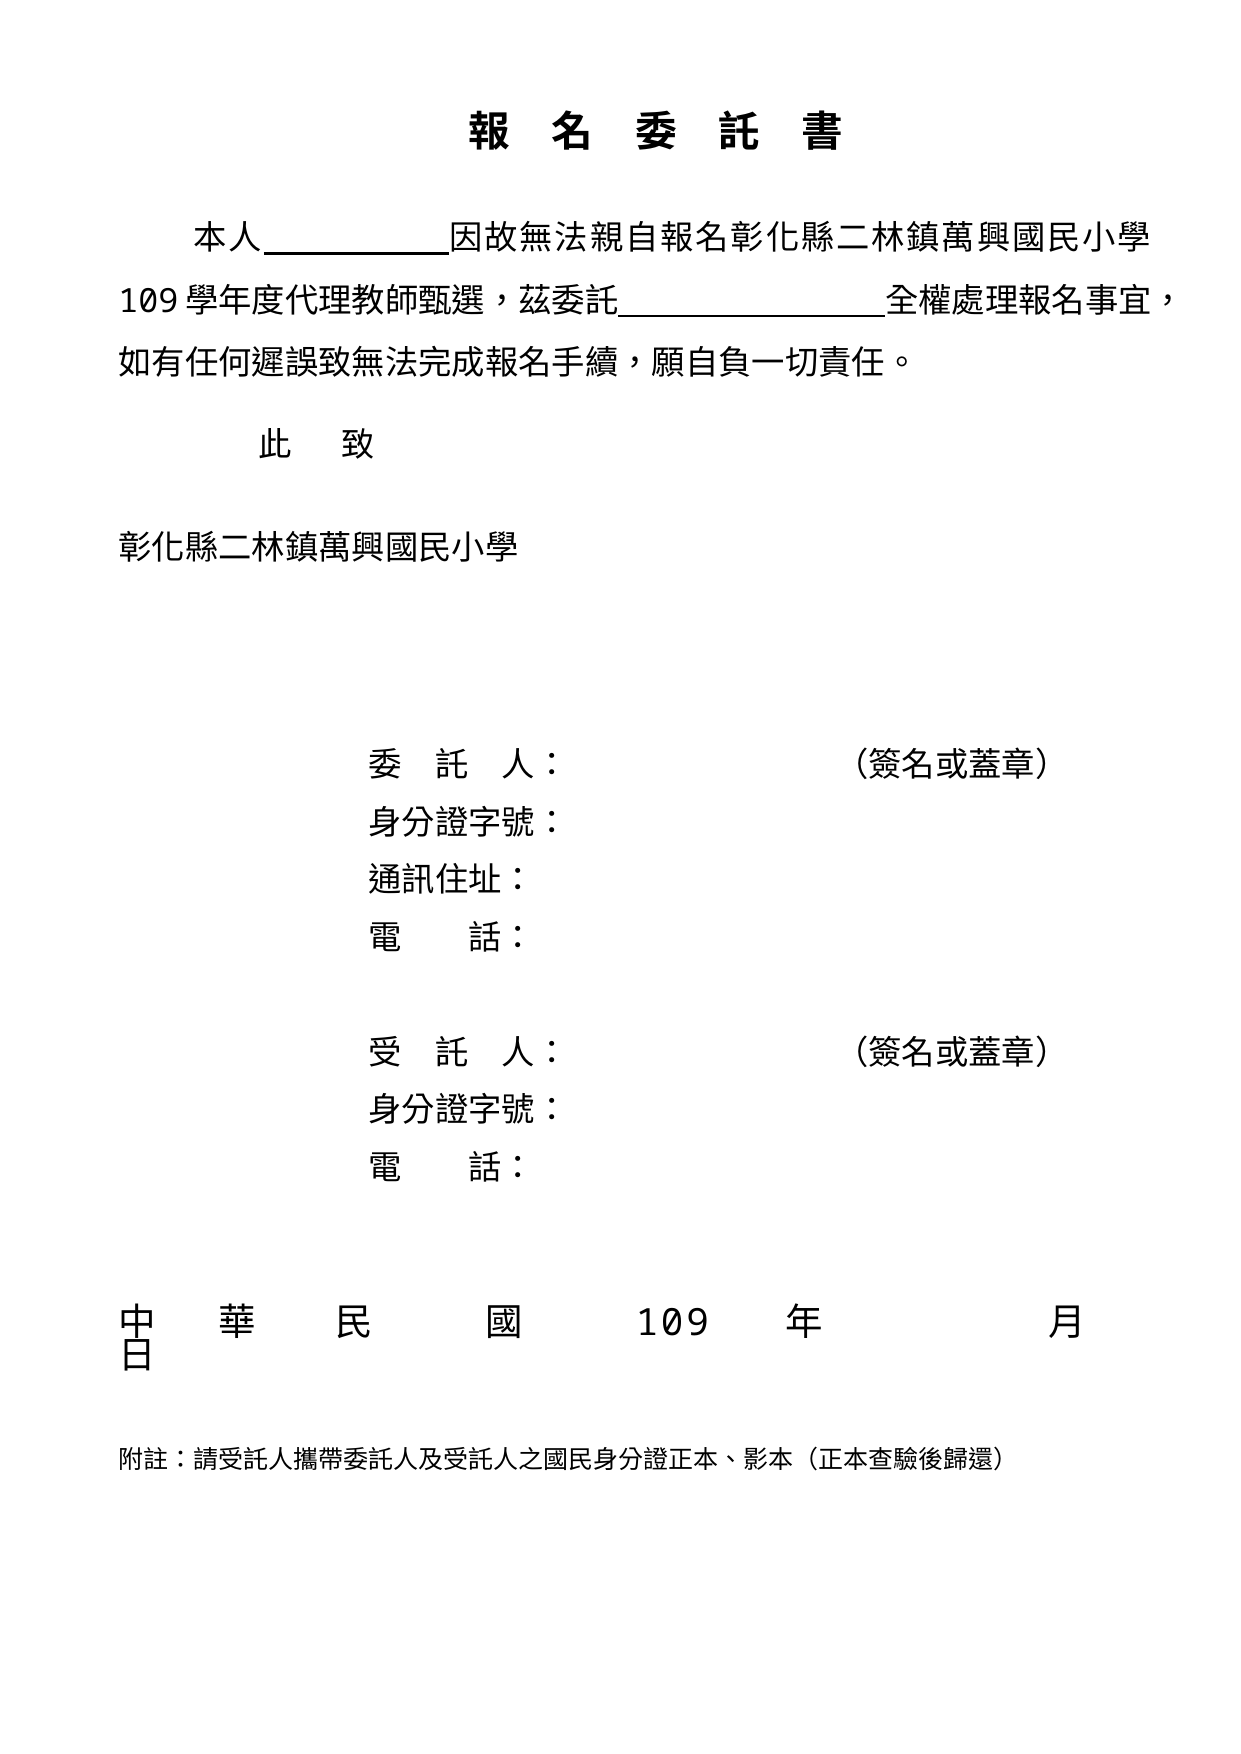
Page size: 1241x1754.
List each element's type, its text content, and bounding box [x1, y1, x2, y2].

text 委 託 人： （簽名或蓋章） [368, 737, 1152, 787]
text 此 致 [118, 429, 1152, 463]
text 電 話： [368, 909, 1152, 959]
text 中 華 民 國 109 年 月 日 [118, 1308, 1152, 1375]
text 彰化縣二林鎮萬興國民小學 [118, 503, 1152, 566]
text 報 名 委 託 書 [468, 119, 1152, 153]
text 電 話： [368, 1139, 1152, 1189]
text 身分證字號： [368, 1082, 1152, 1132]
text 身分證字號： [368, 794, 1152, 844]
text 附註：請受託人攜帶委託人及受託人之國民身分證正本、影本（正本查驗後歸還） [118, 1416, 1152, 1478]
text 本人 因故無法親自報名彰化縣二林鎮萬興國民小學109學年度代理教師甄選，茲委託 全權處理報名事宜，如有任何遲誤致無法完成報名手續，願自負一切責任。 [118, 193, 1152, 381]
text 受 託 人： （簽名或蓋章） [368, 1024, 1152, 1074]
text 通訊住址： [368, 852, 1152, 902]
